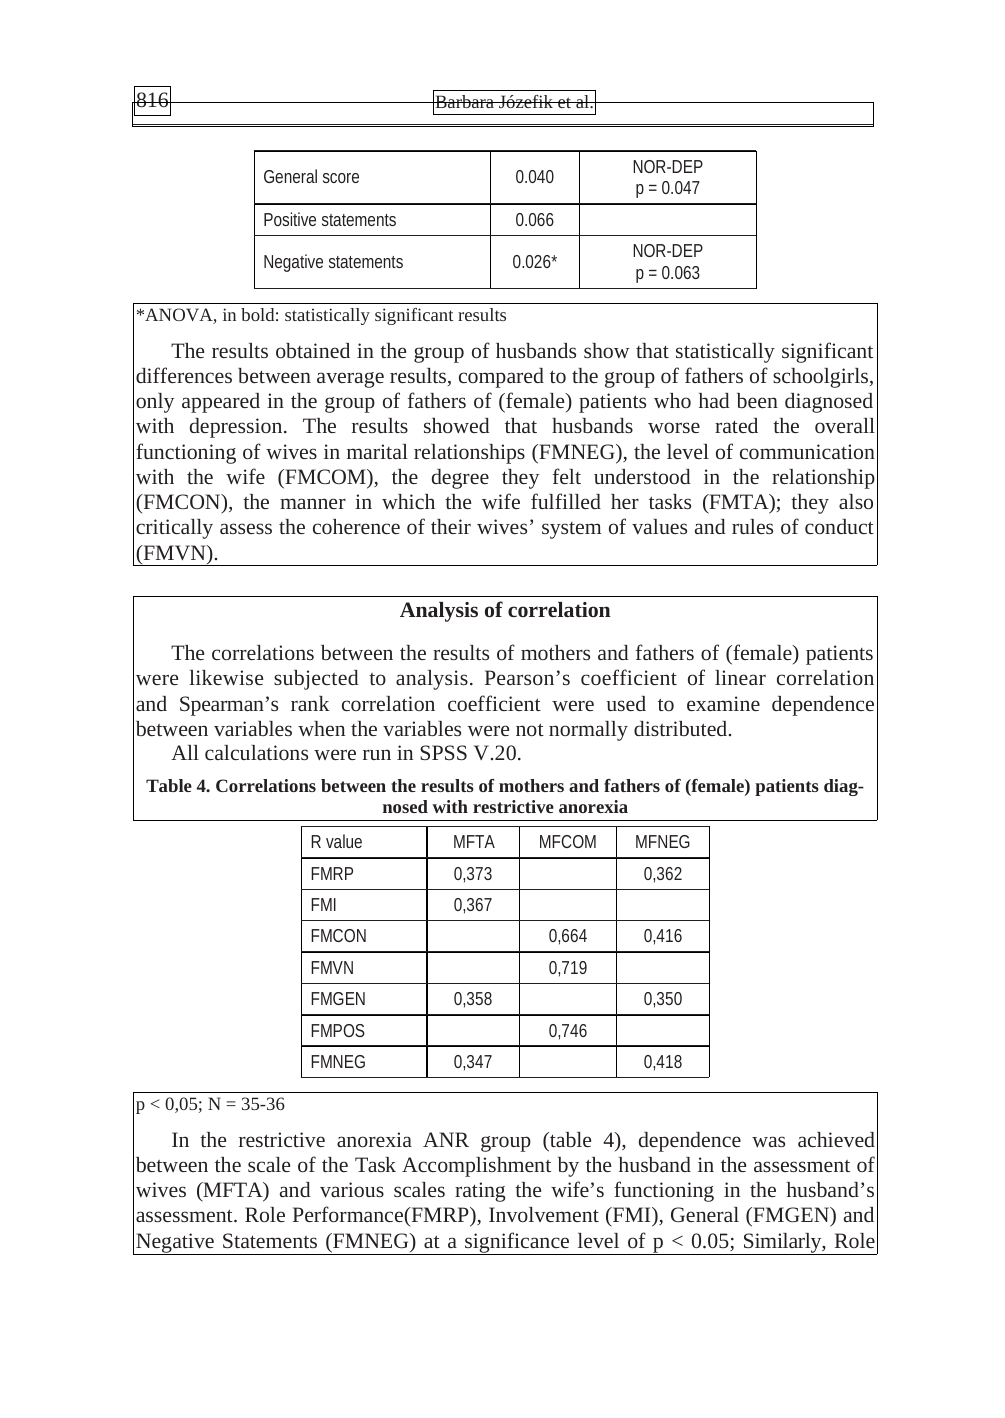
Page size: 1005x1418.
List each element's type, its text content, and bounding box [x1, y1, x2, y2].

text MFNEG [635, 831, 709, 853]
text Analysis of correlation [144, 597, 866, 623]
text 0,373 [453, 863, 519, 884]
text FMRP [310, 863, 426, 884]
text Positive statements [263, 209, 490, 230]
text NOR-DEP p = 0.063 [632, 240, 705, 283]
text Negative statements [263, 251, 490, 273]
text 0,367 [453, 894, 519, 916]
text MFCOM [539, 831, 616, 853]
text FMNEG [310, 1051, 426, 1072]
text 0.040 [515, 166, 579, 188]
text FMI [310, 894, 426, 916]
text 0.066 [515, 209, 579, 230]
text MFTA [453, 831, 519, 853]
text 816 [136, 103, 170, 113]
text 0,350 [643, 988, 709, 1010]
text 0,664 [548, 925, 616, 947]
text FMGEN [310, 988, 426, 1010]
text 0,358 [453, 988, 519, 1010]
text Barbara Józefik et al. [435, 103, 595, 112]
text The results obtained in the group of husbands show that statistically significant differences between average results, compared to the group of fathers of schoolgirls, only appeared in the group of fathers of (female) patients who had been diagnosed with depression. The results showed that husbands worse rated the overall functioning of wives in marital relationships (FMNEG), the level of communication with the wife (FMCOM), the degree they felt understood in the relationship (FMCON), the manner in which the wife fulfilled her tasks (FMTA); they also critically assess the coherence of their wives’ system of values and rules of conduct (FMVN). [136, 338, 875, 565]
text p < 0,05; N = 35-36 [136, 1093, 877, 1114]
text Barbara Józefik et al. [435, 91, 595, 102]
text 0.026* [512, 251, 579, 273]
text The correlations between the results of mothers and fathers of (female) patients were likewise subjected to analysis. Pearson’s coefficient of linear correlation and Spearman’s rank correlation coefficient were used to examine dependence between variables when the variables were not normally distributed. [136, 640, 875, 741]
text 816 [136, 87, 170, 102]
text FMVN [310, 957, 426, 978]
text NOR-DEP p = 0.047 [632, 156, 705, 199]
text 0,416 [643, 925, 709, 947]
text In the restrictive anorexia ANR group (table 4), dependence was achieved between the scale of the Task Accomplishment by the husband in the assessment of wives (MFTA) and various scales rating the wife’s functioning in the husband’s assessment. Role Performance(FMRP), Involvement (FMI), General (FMGEN) and Negative Statements (FMNEG) at a significance level of p < 0.05; Similarly, Role Performance [136, 1127, 875, 1254]
text 0,362 [643, 863, 709, 884]
text All calculations were run in SPSS V.20. [171, 741, 877, 766]
text 0,746 [548, 1019, 616, 1041]
text R value [310, 831, 426, 853]
text Table 4. Correlations between the results of mothers and fathers of (female) patients diag- nosed with restrictive anorexia [144, 776, 866, 818]
text FMCON [310, 925, 426, 947]
text General score [263, 166, 490, 188]
text 0,347 [453, 1051, 519, 1072]
text 0,719 [548, 957, 616, 978]
text *ANOVA, in bold: statistically significant results [136, 304, 877, 326]
text 0,418 [643, 1051, 709, 1072]
text FMPOS [310, 1019, 426, 1041]
